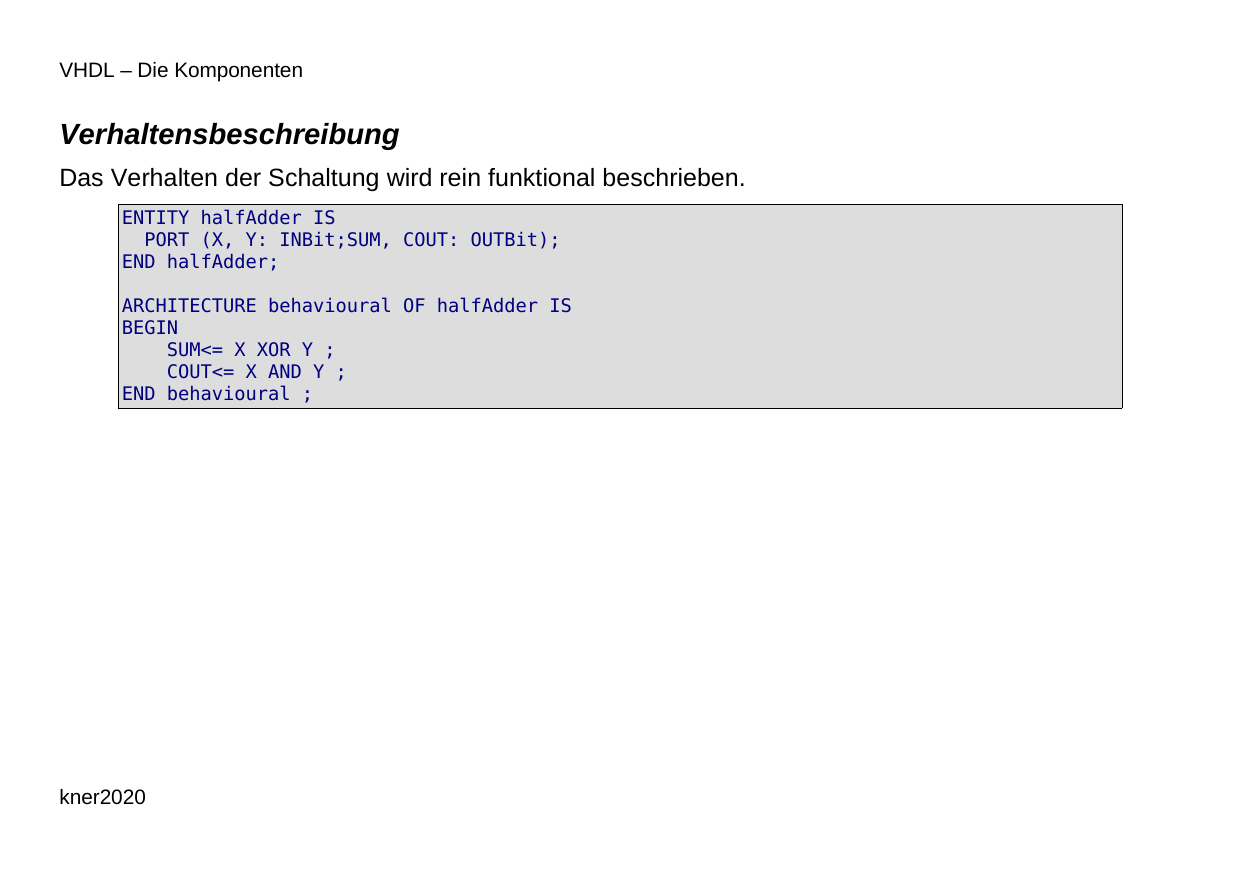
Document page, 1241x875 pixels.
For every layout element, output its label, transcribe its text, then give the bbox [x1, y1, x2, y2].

text Das Verhalten der Schaltung wird rein funktional beschrieben. [59, 163, 1181, 191]
text ENTITY halfAdder IS PORT (X, Y: INBit;SUM, COUT: OUTBit); END halfAdder; ARCHITECTURE behavioural OF halfAdder IS BEGIN SUM<= X XOR Y ; COUT<= X AND Y ; END behavioural ; [119, 205, 1122, 408]
subtitle Verhaltensbeschreibung [59, 118, 1181, 151]
